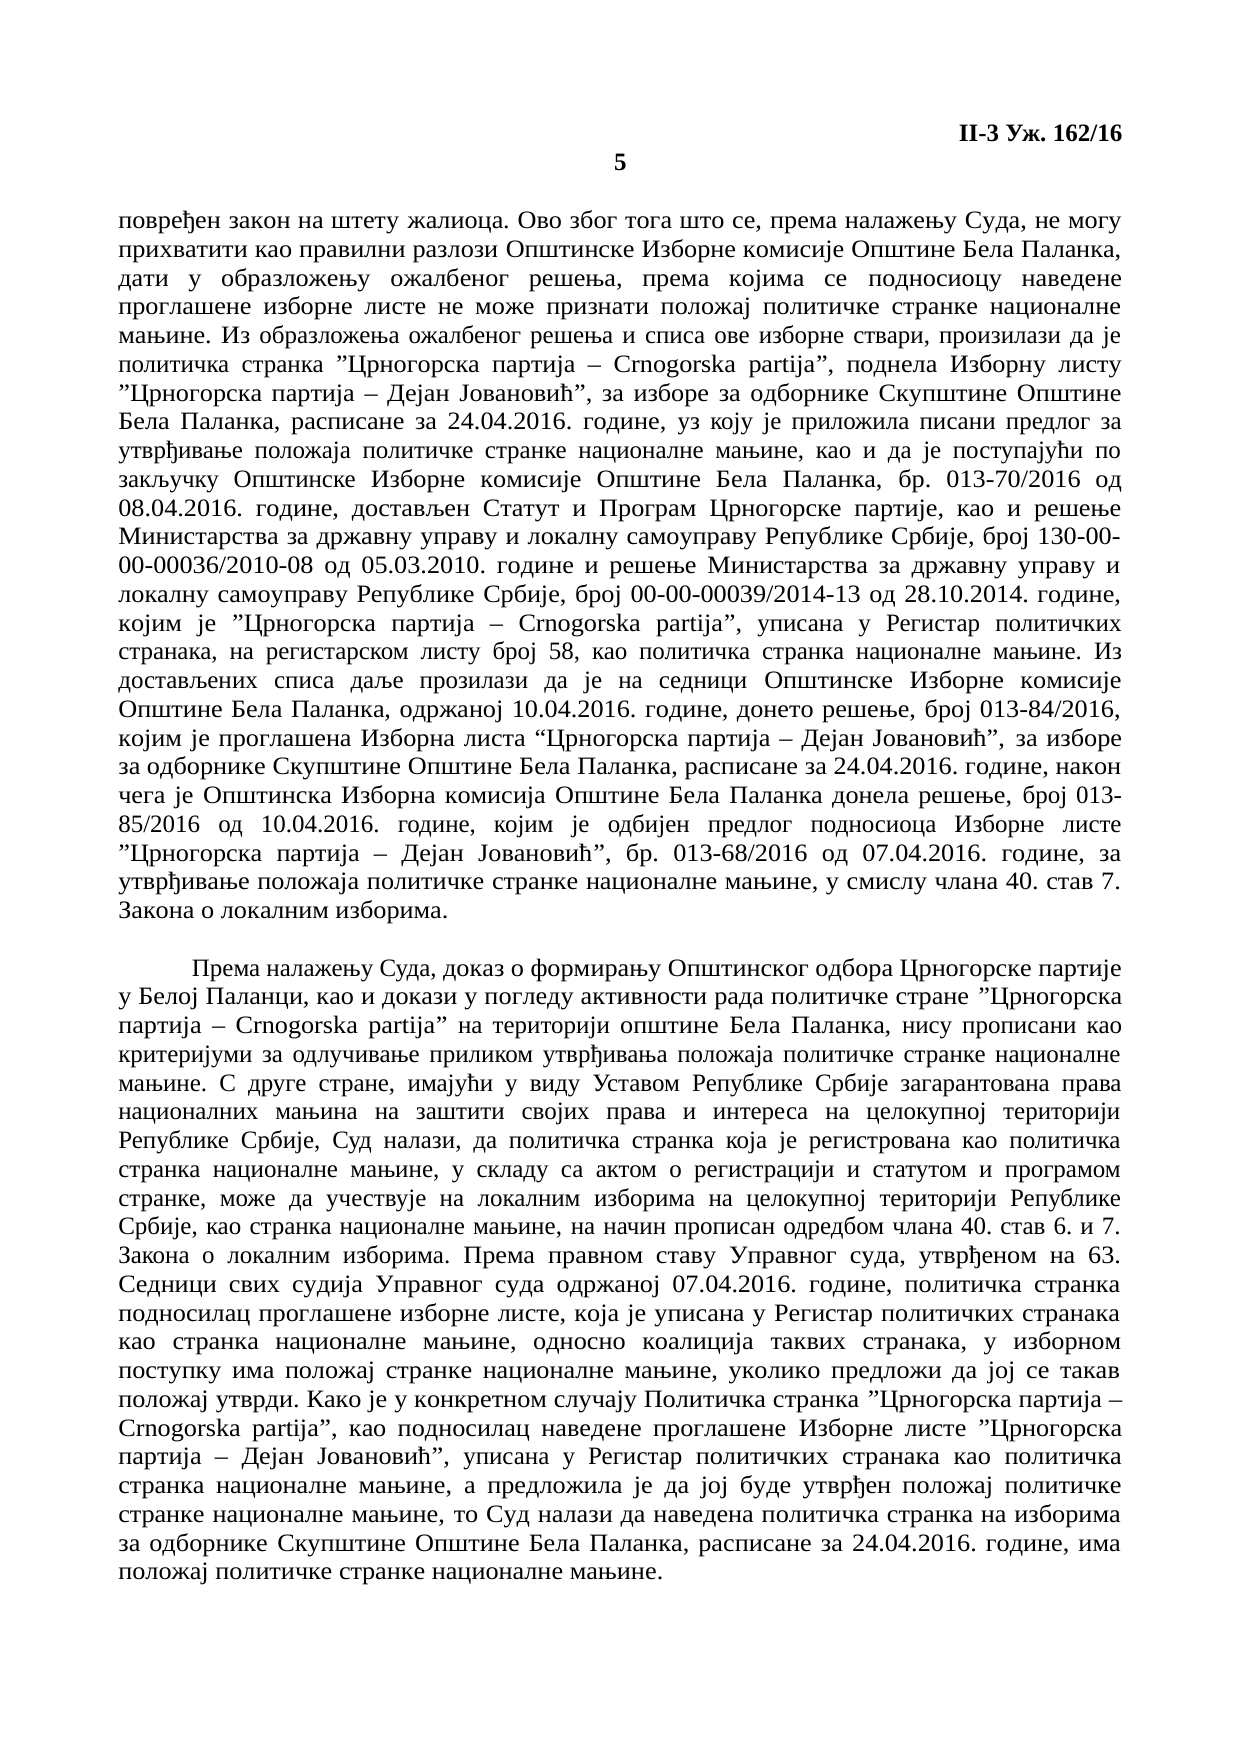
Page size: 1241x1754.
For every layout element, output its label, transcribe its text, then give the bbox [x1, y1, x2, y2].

text повређен закон на штету жалиоца. Ово због тога што се, према налажењу Суда, не могу прихватити као правилни разлози Општинске Изборне комисије Општине Бела Паланка, дати у образложењу ожалбеног решења, према којима се подносиоцу наведене проглашене изборне листе не може признати положај политичке странке националне мањине. Из образложења ожалбеног решења и списа ове изборне ствари, произилази да је политичка странка ”Црногорска партија – Crnogorska partija”, поднела Изборну листу ”Црногорска партија – Дејан Јовановић”, за изборе за одборнике Скупштине Општине Бела Паланка, расписане за 24.04.2016. године, уз коју је приложила писани предлог за утврђивање положаја политичке странке националне мањине, као и да је поступајући по закључку Општинске Изборне комисије Општине Бела Паланка, бр. 013-70/2016 од 08.04.2016. године, достављен Статут и Програм Црногорске партије, као и решење Министарства за државну управу и локалну самоуправу Републике Србије, број 130-00-00-00036/2010-08 од 05.03.2010. године и решење Министарства за државну управу и локалну самоуправу Републике Србије, број 00-00-00039/2014-13 од 28.10.2014. године, којим је ”Црногорска партија – Crnogorska partija”, уписана у Регистар политичких странака, на регистарском листу број 58, као политичка странка националне мањине. Из достављених списа даље прозилази да је на седници Општинске Изборне комисије Општине Бела Паланка, одржаној 10.04.2016. године, донето решење, број 013-84/2016, којим је проглашена Изборна листа “Црногорска партија – Дејан Јовановић”, за изборе за одборнике Скупштине Општине Бела Паланка, расписане за 24.04.2016. године, након чега је Општинска Изборна комисија Општине Бела Паланка донела решење, број 013-85/2016 од 10.04.2016. године, којим је одбијен предлог подносиоца Изборне листе ”Црногорска партија – Дејан Јовановић”, бр. 013-68/2016 од 07.04.2016. године, за утврђивање положаја политичке странке националне мањине, у смислу члана 40. став 7. Закона о локалним изборима. [118, 205, 1122, 924]
text Према налажењу Суда, доказ о формирању Општинског одбора Црногорске партије у Белој Паланци, као и докази у погледу активности рада политичке стране ”Црногорска партија – Crnogorska partija” на територији општине Бела Паланка, нису прописани као критеријуми за одлучивање приликом утврђивања положаја политичке странке националне мањине. С друге стране, имајући у виду Уставом Републике Србије загарантована права националних мањина на заштити својих права и интереса на целокупној територији Републике Србије, Суд налази, да политичка странка која је регистрована као политичка странка националне мањине, у складу са актом о регистрацији и статутом и програмом странке, може да учествује на локалним изборима на целокупној територији Републике Србије, као странка националне мањине, на начин прописан одредбом члана 40. став 6. и 7. Закона о локалним изборима. Према правном ставу Управног суда, утврђеном на 63. Седници свих судија Управног суда одржаној 07.04.2016. године, политичка странка подносилац проглашене изборне листе, која је уписана у Регистар политичких странака као странка националне мањине, односно коалиција таквих странака, у изборном поступку има положај странке националне мањине, уколико предложи да јој се такав положај утврди. Како је у конкретном случају Политичка странка ”Црногорска партија – Crnogorska partija”, као подносилац наведене проглашене Изборне листе ”Црногорска партија – Дејан Јовановић”, уписана у Регистар политичких странака као политичка странка националне мањине, а предложила је да јој буде утврђен положај политичке странке националне мањине, то Суд налази да наведена политичка странка на изборима за одборнике Скупштине Општине Бела Паланка, расписане за 24.04.2016. године, има положај политичке странке националне мањине. [118, 953, 1122, 1585]
